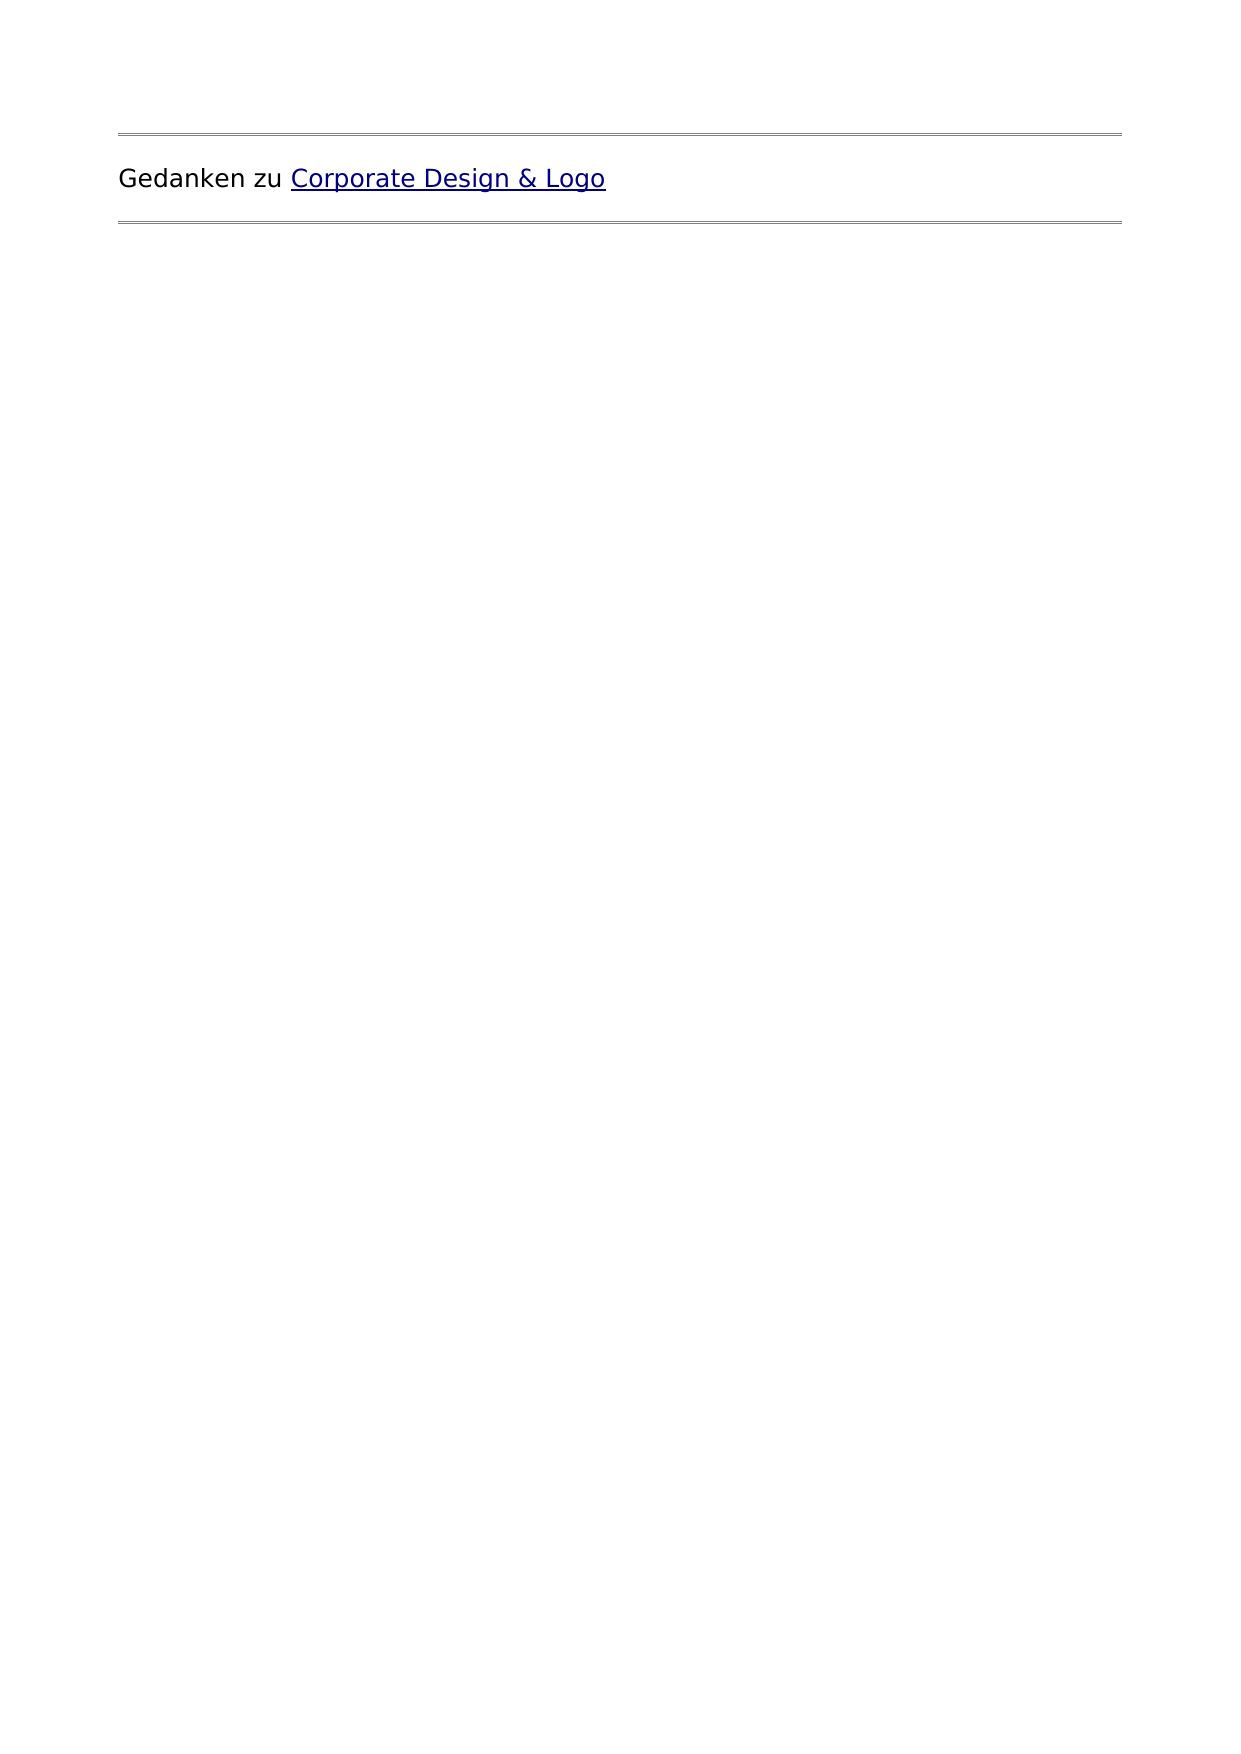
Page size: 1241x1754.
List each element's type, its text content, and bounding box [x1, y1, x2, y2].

text Gedanken zu Corporate Design & Logo [118, 164, 1122, 194]
